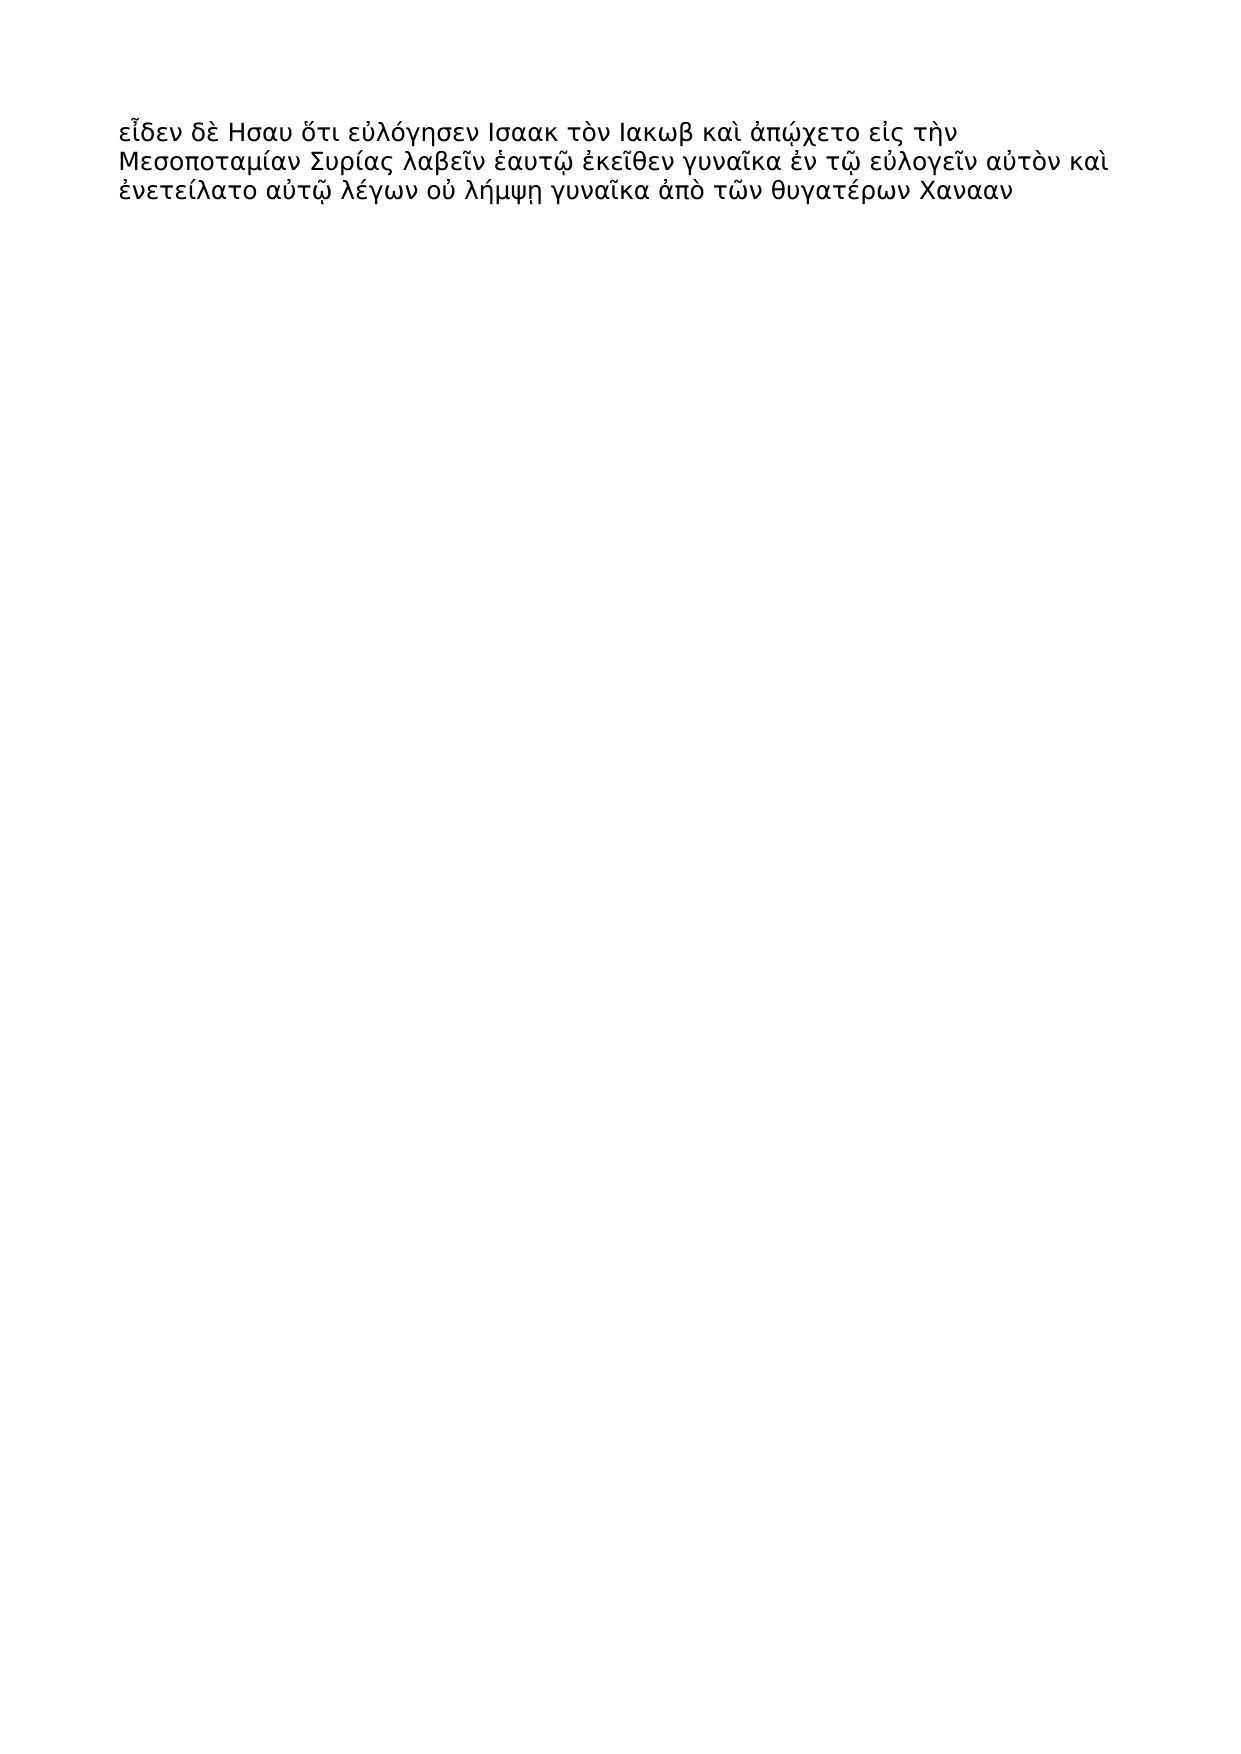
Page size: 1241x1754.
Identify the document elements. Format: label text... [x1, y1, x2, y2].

text εἶδεν δὲ Ησαυ ὅτι εὐλόγησεν Ισαακ τὸν Ιακωβ καὶ ἀπῴχετο εἰς τὴν Μεσοποταμίαν Συρίας λαβεῖν ἑαυτῷ ἐκεῖθεν γυναῖκα ἐν τῷ εὐλογεῖν αὐτὸν καὶ ἐνετείλατο αὐτῷ λέγων οὐ λήμψῃ γυναῖκα ἀπὸ τῶν θυγατέρων Χανααν [118, 118, 1122, 206]
